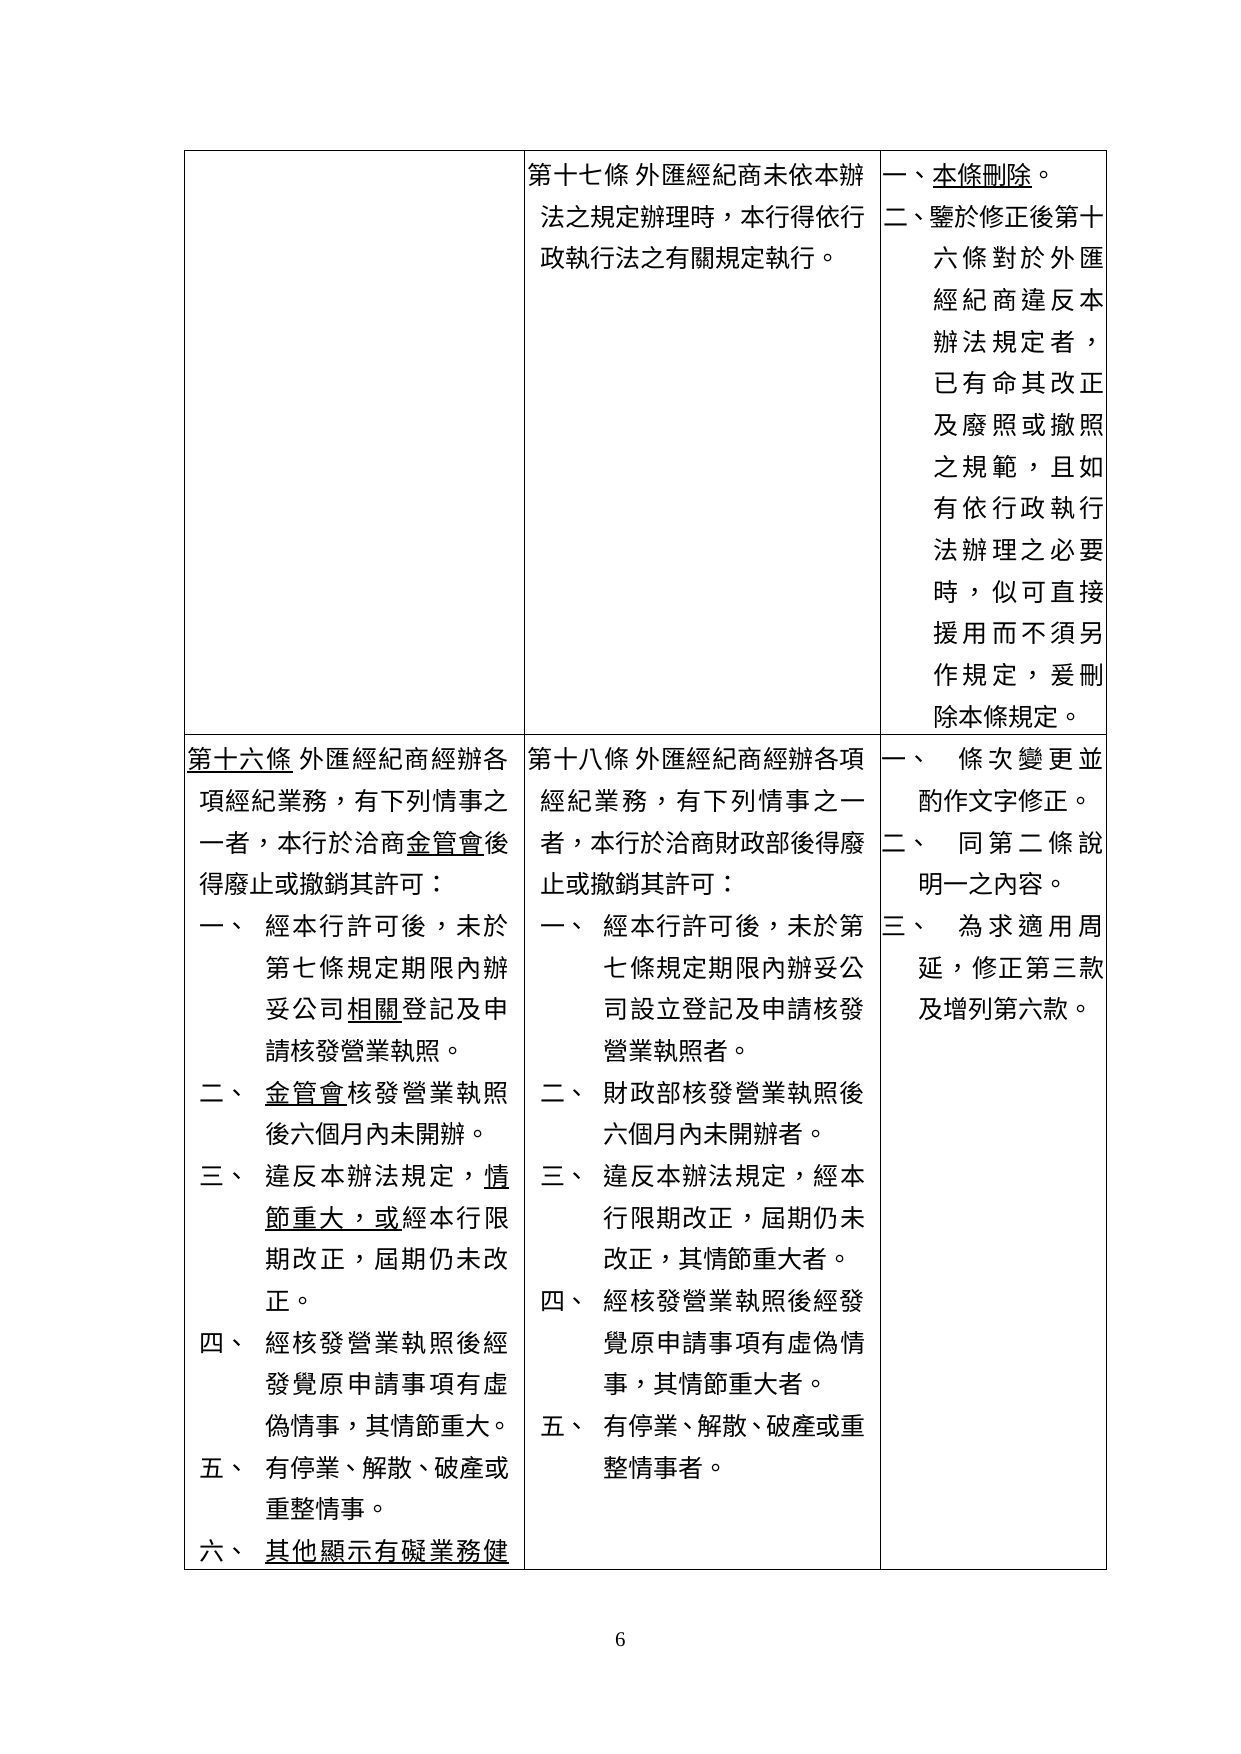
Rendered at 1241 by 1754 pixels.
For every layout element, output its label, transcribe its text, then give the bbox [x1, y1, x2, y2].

table_cell 一、本條刪除。 二、鑒於修正後第十六條對於外匯經紀商違反本辦法規定者，已有命其改正及廢照或撤照之規範，且如有依行政執行法辦理之必要時，似可直接援用而不須另作規定，爰刪除本條規定。 [881, 151, 1106, 734]
table_cell 第十七條 外匯經紀商未依本辦法之規定辦理時，本行得依行政執行法之有關規定執行。 [525, 151, 880, 734]
table_cell 第十六條 外匯經紀商經辦各項經紀業務，有下列情事之一者，本行於洽商金管會後得廢止或撤銷其許可： 經本行許可後，未於第七條規定期限內辦妥公司相關登記及申請核發營業執照。 金管會核發營業執照後六個月內未開辦。 違反本辦法規定，情節重大，或經本行限期改正，屆期仍未改正。 經核發營業執照後經發覺原申請事項有虛偽情事，其情節重大。 有停業、解散、破產或重整情事。 其他顯示有礙業務健全經營之虞或未能符合金融政策要求之情事。 [185, 735, 524, 1569]
table_cell 條次變更並酌作文字修正。 同第二條說明一之內容。 為求適用周延，修正第三款及增列第六款。 [881, 735, 1106, 1569]
table_cell 第十八條 外匯經紀商經辦各項經紀業務，有下列情事之一者，本行於洽商財政部後得廢止或撤銷其許可： 經本行許可後，未於第七條規定期限內辦妥公司設立登記及申請核發營業執照者。 財政部核發營業執照後六個月內未開辦者。 違反本辦法規定，經本行限期改正，屆期仍未改正，其情節重大者。 經核發營業執照後經發覺原申請事項有虛偽情事，其情節重大者。 有停業、解散、破產或重整情事者。 [525, 735, 880, 1569]
table_cell [185, 151, 524, 734]
